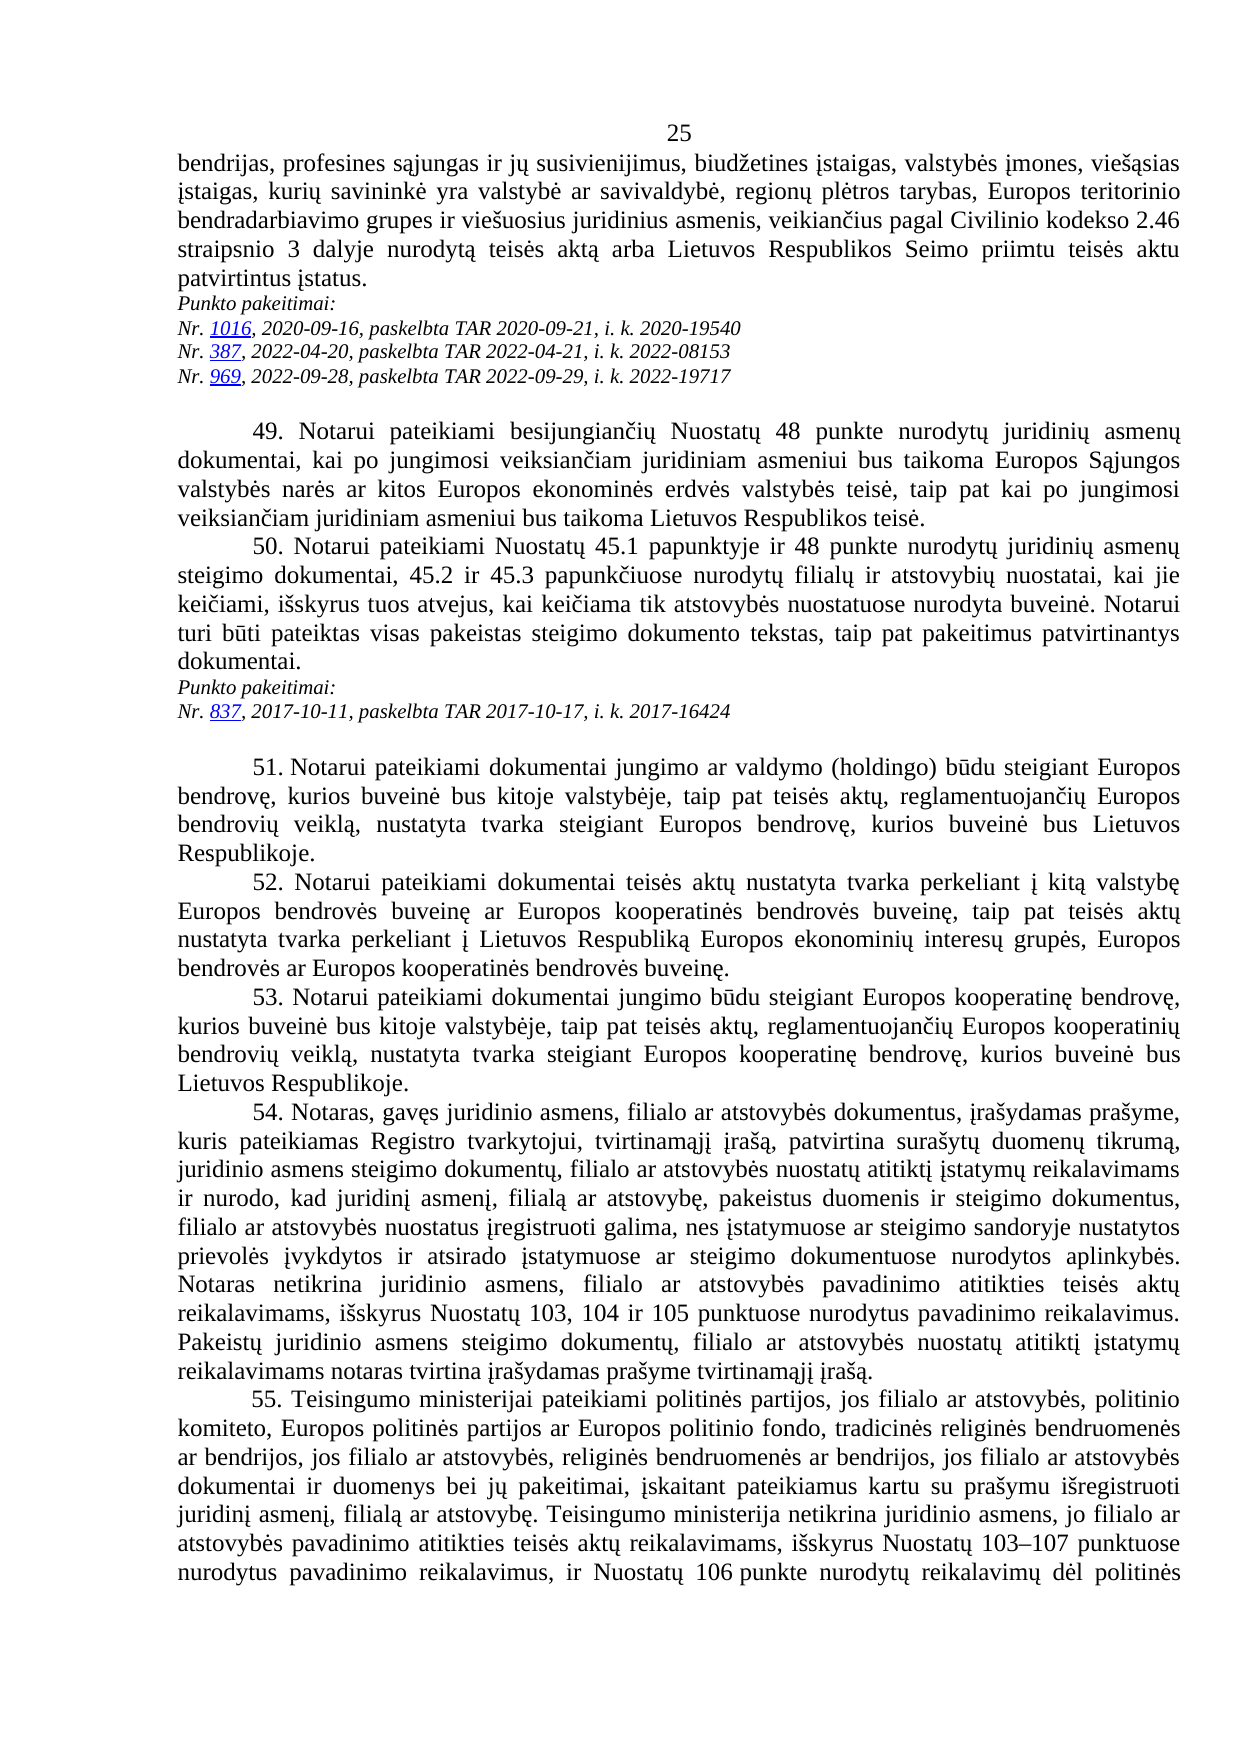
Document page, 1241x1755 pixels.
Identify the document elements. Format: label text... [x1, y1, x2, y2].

text Punkto pakeitimai: [177, 675, 1181, 699]
text 53. Notarui pateikiami dokumentai jungimo būdu steigiant Europos kooperatinę bendrovę, kurios buveinė bus kitoje valstybėje, taip pat teisės aktų, reglamentuojančių Europos kooperatinių bendrovių veiklą, nustatyta tvarka steigiant Europos kooperatinę bendrovę, kurios buveinė bus Lietuvos Respublikoje. [177, 982, 1181, 1097]
text Punkto pakeitimai: [177, 291, 1181, 315]
text bendrijas, profesines sąjungas ir jų susivienijimus, biudžetines įstaigas, valstybės įmones, viešąsias įstaigas, kurių savininkė yra valstybė ar savivaldybė, regionų plėtros tarybas, Europos teritorinio bendradarbiavimo grupes ir viešuosius juridinius asmenis, veikiančius pagal Civilinio kodekso 2.46 straipsnio 3 dalyje nurodytą teisės aktą arba Lietuvos Respublikos Seimo priimtu teisės aktu patvirtintus įstatus. [177, 148, 1181, 291]
text Nr. 1016, 2020-09-16, paskelbta TAR 2020-09-21, i. k. 2020-19540 [177, 315, 1181, 339]
text 51. Notarui pateikiami dokumentai jungimo ar valdymo (holdingo) būdu steigiant Europos bendrovę, kurios buveinė bus kitoje valstybėje, taip pat teisės aktų, reglamentuojančių Europos bendrovių veiklą, nustatyta tvarka steigiant Europos bendrovę, kurios buveinė bus Lietuvos Respublikoje. [177, 752, 1181, 867]
text 52. Notarui pateikiami dokumentai teisės aktų nustatyta tvarka perkeliant į kitą valstybę Europos bendrovės buveinę ar Europos kooperatinės bendrovės buveinę, taip pat teisės aktų nustatyta tvarka perkeliant į Lietuvos Respubliką Europos ekonominių interesų grupės, Europos bendrovės ar Europos kooperatinės bendrovės buveinę. [177, 867, 1181, 982]
text 55. Teisingumo ministerijai pateikiami politinės partijos, jos filialo ar atstovybės, politinio komiteto, Europos politinės partijos ar Europos politinio fondo, tradicinės religinės bendruomenės ar bendrijos, jos filialo ar atstovybės, religinės bendruomenės ar bendrijos, jos filialo ar atstovybės dokumentai ir duomenys bei jų pakeitimai, įskaitant pateikiamus kartu su prašymu išregistruoti juridinį asmenį, filialą ar atstovybę. Teisingumo ministerija netikrina juridinio asmens, jo filialo ar atstovybės pavadinimo atitikties teisės aktų reikalavimams, išskyrus Nuostatų 103–107 punktuose nurodytus pavadinimo reikalavimus, ir Nuostatų 106 punkte nurodytų reikalavimų dėl politinės [177, 1384, 1181, 1586]
text 49. Notarui pateikiami besijungiančių Nuostatų 48 punkte nurodytų juridinių asmenų dokumentai, kai po jungimosi veiksiančiam juridiniam asmeniui bus taikoma Europos Sąjungos valstybės narės ar kitos Europos ekonominės erdvės valstybės teisė, taip pat kai po jungimosi veiksiančiam juridiniam asmeniui bus taikoma Lietuvos Respublikos teisė. [177, 416, 1181, 531]
text Nr. 969, 2022-09-28, paskelbta TAR 2022-09-29, i. k. 2022-19717 [177, 363, 1181, 388]
text Nr. 387, 2022-04-20, paskelbta TAR 2022-04-21, i. k. 2022-08153 [177, 339, 1181, 363]
text 50. Notarui pateikiami Nuostatų 45.1 papunktyje ir 48 punkte nurodytų juridinių asmenų steigimo dokumentai, 45.2 ir 45.3 papunkčiuose nurodytų filialų ir atstovybių nuostatai, kai jie keičiami, išskyrus tuos atvejus, kai keičiama tik atstovybės nuostatuose nurodyta buveinė. Notarui turi būti pateiktas visas pakeistas steigimo dokumento tekstas, taip pat pakeitimus patvirtinantys dokumentai. [177, 531, 1181, 675]
text Nr. 837, 2017-10-11, paskelbta TAR 2017-10-17, i. k. 2017-16424 [177, 699, 1181, 723]
text 54. Notaras, gavęs juridinio asmens, filialo ar atstovybės dokumentus, įrašydamas prašyme, kuris pateikiamas Registro tvarkytojui, tvirtinamąjį įrašą, patvirtina surašytų duomenų tikrumą, juridinio asmens steigimo dokumentų, filialo ar atstovybės nuostatų atitiktį įstatymų reikalavimams ir nurodo, kad juridinį asmenį, filialą ar atstovybę, pakeistus duomenis ir steigimo dokumentus, filialo ar atstovybės nuostatus įregistruoti galima, nes įstatymuose ar steigimo sandoryje nustatytos prievolės įvykdytos ir atsirado įstatymuose ar steigimo dokumentuose nurodytos aplinkybės. Notaras netikrina juridinio asmens, filialo ar atstovybės pavadinimo atitikties teisės aktų reikalavimams, išskyrus Nuostatų 103, 104 ir 105 punktuose nurodytus pavadinimo reikalavimus. Pakeistų juridinio asmens steigimo dokumentų, filialo ar atstovybės nuostatų atitiktį įstatymų reikalavimams notaras tvirtina įrašydamas prašyme tvirtinamąjį įrašą. [177, 1097, 1181, 1384]
